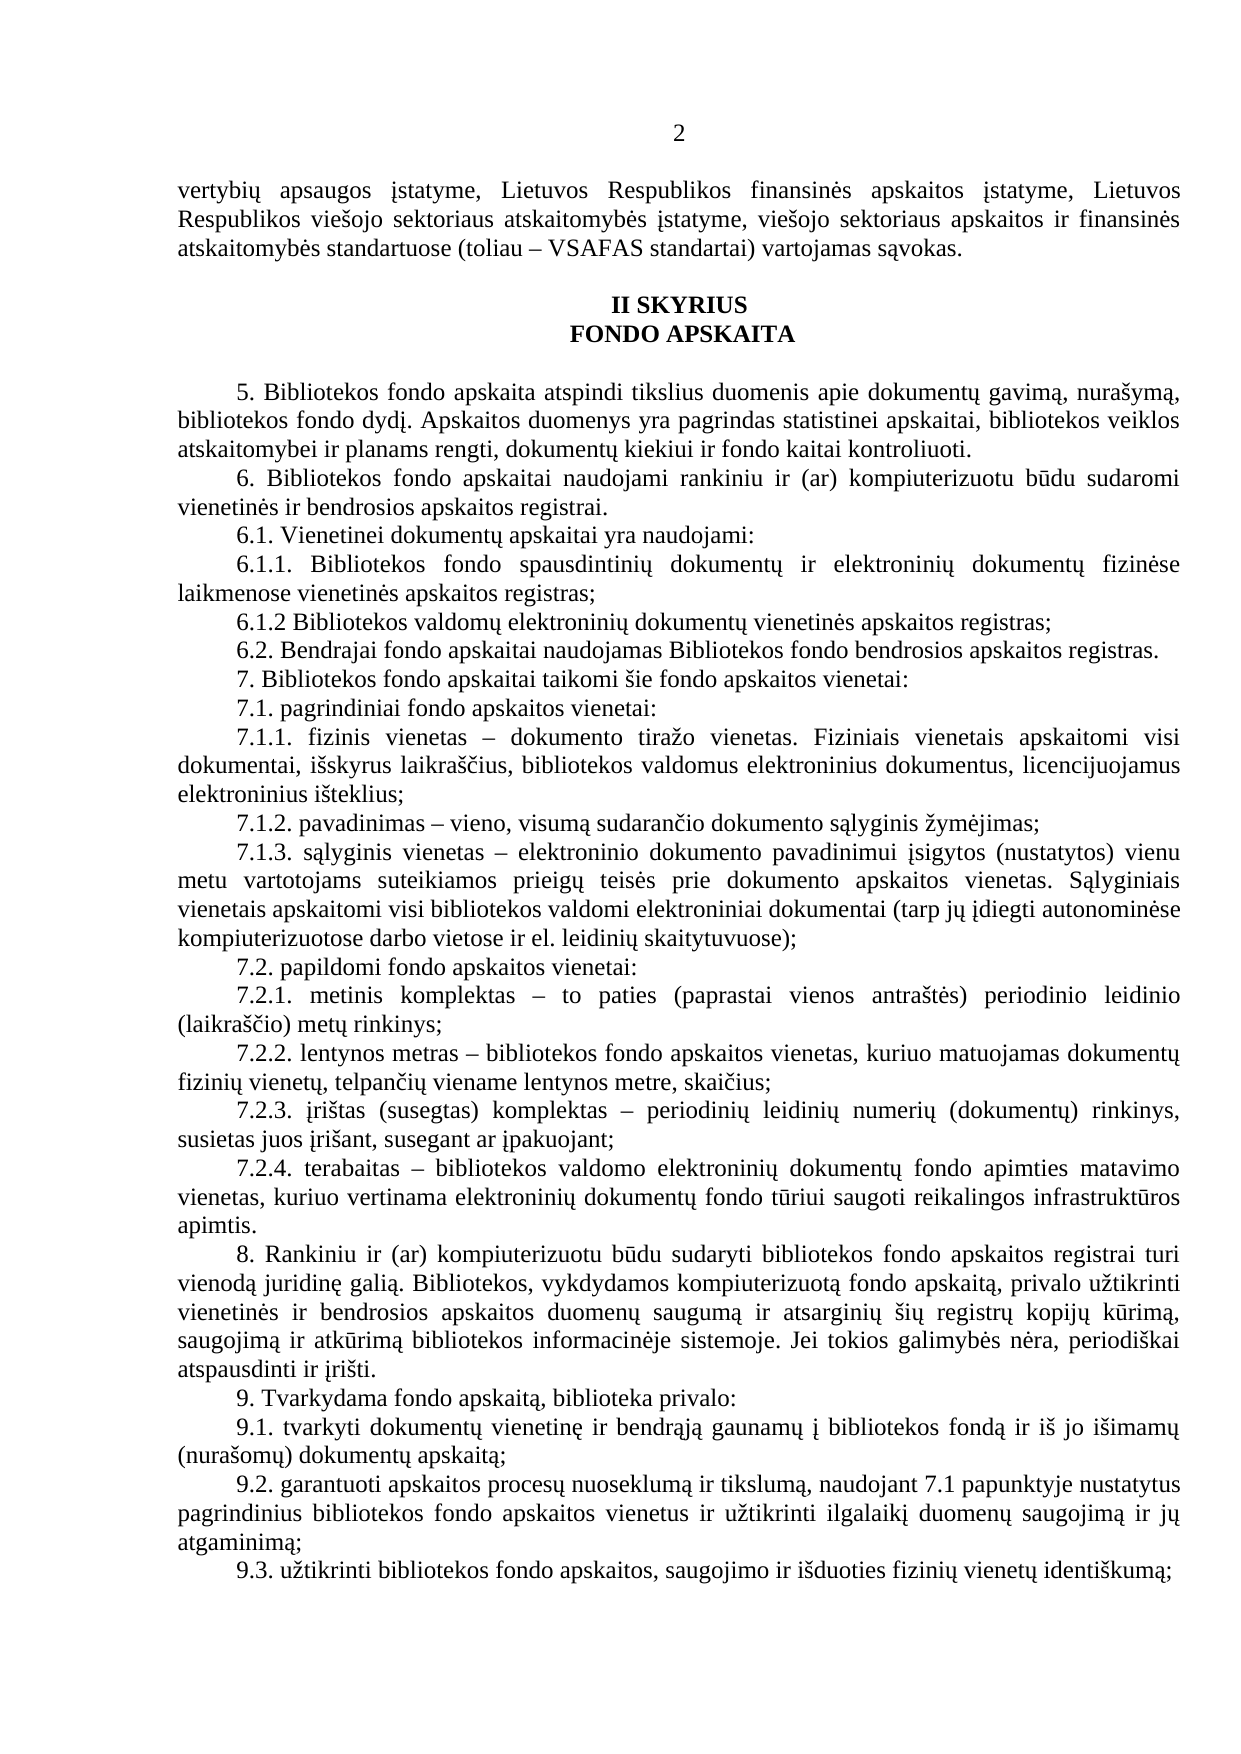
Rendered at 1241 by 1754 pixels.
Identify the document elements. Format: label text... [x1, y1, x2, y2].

text FONDO APSKAITA [177, 319, 1181, 348]
text 9. Tvarkydama fondo apskaitą, biblioteka privalo: [177, 1383, 1181, 1412]
text 6.2. Bendrajai fondo apskaitai naudojamas Bibliotekos fondo bendrosios apskaitos registras. [177, 636, 1181, 664]
text 8. Rankiniu ir (ar) kompiuterizuotu būdu sudaryti bibliotekos fondo apskaitos registrai turi vienodą juridinę galią. Bibliotekos, vykdydamos kompiuterizuotą fondo apskaitą, privalo užtikrinti vienetinės ir bendrosios apskaitos duomenų saugumą ir atsarginių šių registrų kopijų kūrimą, saugojimą ir atkūrimą bibliotekos informacinėje sistemoje. Jei tokios galimybės nėra, periodiškai atspausdinti ir įrišti. [177, 1239, 1181, 1383]
text 7.2.2. lentynos metras – bibliotekos fondo apskaitos vienetas, kuriuo matuojamas dokumentų fizinių vienetų, telpančių viename lentynos metre, skaičius; [177, 1038, 1181, 1096]
text vertybių apsaugos įstatyme, Lietuvos Respublikos finansinės apskaitos įstatyme, Lietuvos Respublikos viešojo sektoriaus atskaitomybės įstatyme, viešojo sektoriaus apskaitos ir finansinės atskaitomybės standartuose (toliau – VSAFAS standartai) vartojamas sąvokas. [177, 176, 1181, 262]
text 7.1. pagrindiniai fondo apskaitos vienetai: [177, 693, 1181, 722]
text 6.1.2 Bibliotekos valdomų elektroninių dokumentų vienetinės apskaitos registras; [177, 607, 1181, 636]
text 9.3. užtikrinti bibliotekos fondo apskaitos, saugojimo ir išduoties fizinių vienetų identiškumą; [177, 1556, 1181, 1584]
text 6.1. Vienetinei dokumentų apskaitai yra naudojami: [177, 521, 1181, 549]
text 7.1.3. sąlyginis vienetas – elektroninio dokumento pavadinimui įsigytos (nustatytos) vienu metu vartotojams suteikiamos prieigų teisės prie dokumento apskaitos vienetas. Sąlyginiais vienetais apskaitomi visi bibliotekos valdomi elektroniniai dokumentai (tarp jų įdiegti autonominėse kompiuterizuotose darbo vietose ir el. leidinių skaitytuvuose); [177, 837, 1181, 952]
text 7.2.3. įrištas (susegtas) komplektas – periodinių leidinių numerių (dokumentų) rinkinys, susietas juos įrišant, susegant ar įpakuojant; [177, 1096, 1181, 1153]
text 7.1.2. pavadinimas – vieno, visumą sudarančio dokumento sąlyginis žymėjimas; [177, 808, 1181, 837]
text 9.2. garantuoti apskaitos procesų nuoseklumą ir tikslumą, naudojant 7.1 papunktyje nustatytus pagrindinius bibliotekos fondo apskaitos vienetus ir užtikrinti ilgalaikį duomenų saugojimą ir jų atgaminimą; [177, 1469, 1181, 1556]
text 6.1.1. Bibliotekos fondo spausdintinių dokumentų ir elektroninių dokumentų fizinėse laikmenose vienetinės apskaitos registras; [177, 549, 1181, 607]
text 7.2. papildomi fondo apskaitos vienetai: [177, 952, 1181, 981]
text 5. Bibliotekos fondo apskaita atspindi tikslius duomenis apie dokumentų gavimą, nurašymą, bibliotekos fondo dydį. Apskaitos duomenys yra pagrindas statistinei apskaitai, bibliotekos veiklos atskaitomybei ir planams rengti, dokumentų kiekiui ir fondo kaitai kontroliuoti. [177, 377, 1181, 463]
text II SKYRIUS [177, 291, 1181, 319]
text 7.2.1. metinis komplektas – to paties (paprastai vienos antraštės) periodinio leidinio (laikraščio) metų rinkinys; [177, 981, 1181, 1038]
text 7. Bibliotekos fondo apskaitai taikomi šie fondo apskaitos vienetai: [177, 664, 1181, 693]
text 6. Bibliotekos fondo apskaitai naudojami rankiniu ir (ar) kompiuterizuotu būdu sudaromi vienetinės ir bendrosios apskaitos registrai. [177, 463, 1181, 521]
text 9.1. tvarkyti dokumentų vienetinę ir bendrąją gaunamų į bibliotekos fondą ir iš jo išimamų (nurašomų) dokumentų apskaitą; [177, 1412, 1181, 1469]
text 7.1.1. fizinis vienetas – dokumento tiražo vienetas. Fiziniais vienetais apskaitomi visi dokumentai, išskyrus laikraščius, bibliotekos valdomus elektroninius dokumentus, licencijuojamus elektroninius išteklius; [177, 722, 1181, 808]
text 7.2.4. terabaitas – bibliotekos valdomo elektroninių dokumentų fondo apimties matavimo vienetas, kuriuo vertinama elektroninių dokumentų fondo tūriui saugoti reikalingos infrastruktūros apimtis. [177, 1153, 1181, 1239]
